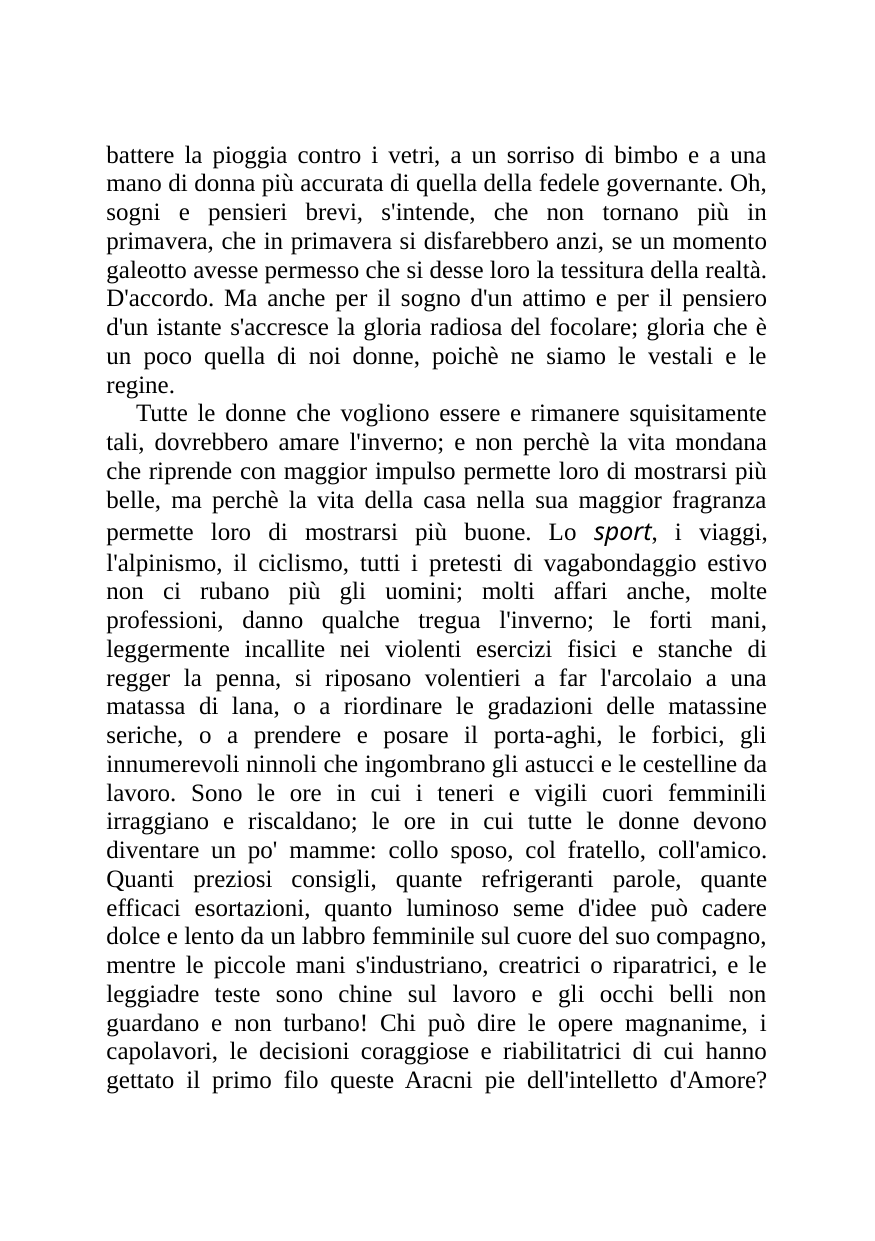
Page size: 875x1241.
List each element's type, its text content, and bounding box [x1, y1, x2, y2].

text battere la pioggia contro i vetri, a un sorriso di bimbo e a una mano di donna più accurata di quella della fedele governante. Oh, sogni e pensieri brevi, s'intende, che non tornano più in primavera, che in primavera si disfarebbero anzi, se un momento galeotto avesse permesso che si desse loro la tessitura della realtà. D'accordo. Ma anche per il sogno d'un attimo e per il pensiero d'un istante s'accresce la gloria radiosa del focolare; gloria che è un poco quella di noi donne, poichè ne siamo le vestali e le regine. [106, 140, 768, 398]
text Tutte le donne che vogliono essere e rimanere squisitamente tali, dovrebbero amare l'inverno; e non perchè la vita mondana che riprende con maggior impulso permette loro di mostrarsi più belle, ma perchè la vita della casa nella sua maggior fragranza permette loro di mostrarsi più buone. Lo sport, i viaggi, l'alpinismo, il ciclismo, tutti i pretesti di vagabondaggio estivo non ci rubano più gli uomini; molti affari anche, molte professioni, danno qualche tregua l'inverno; le forti mani, leggermente incallite nei violenti esercizi fisici e stanche di regger la penna, si riposano volentieri a far l'arcolaio a una matassa di lana, o a riordinare le gradazioni delle matassine seriche, o a prendere e posare il porta-aghi, le forbici, gli innumerevoli ninnoli che ingombrano gli astucci e le cestelline da lavoro. Sono le ore in cui i teneri e vigili cuori femminili irraggiano e riscaldano; le ore in cui tutte le donne devono diventare un po' mamme: collo sposo, col fratello, coll'amico. Quanti preziosi consigli, quante refrigeranti parole, quante efficaci esortazioni, quanto luminoso seme d'idee può cadere dolce e lento da un labbro femminile sul cuore del suo compagno, mentre le piccole mani s'industriano, creatrici o riparatrici, e le leggiadre teste sono chine sul lavoro e gli occhi belli non guardano e non turbano! Chi può dire le opere magnanime, i capolavori, le decisioni coraggiose e riabilitatrici di cui hanno gettato il primo filo queste Aracni pie dell'intelletto d'Amore? [106, 398, 768, 1094]
